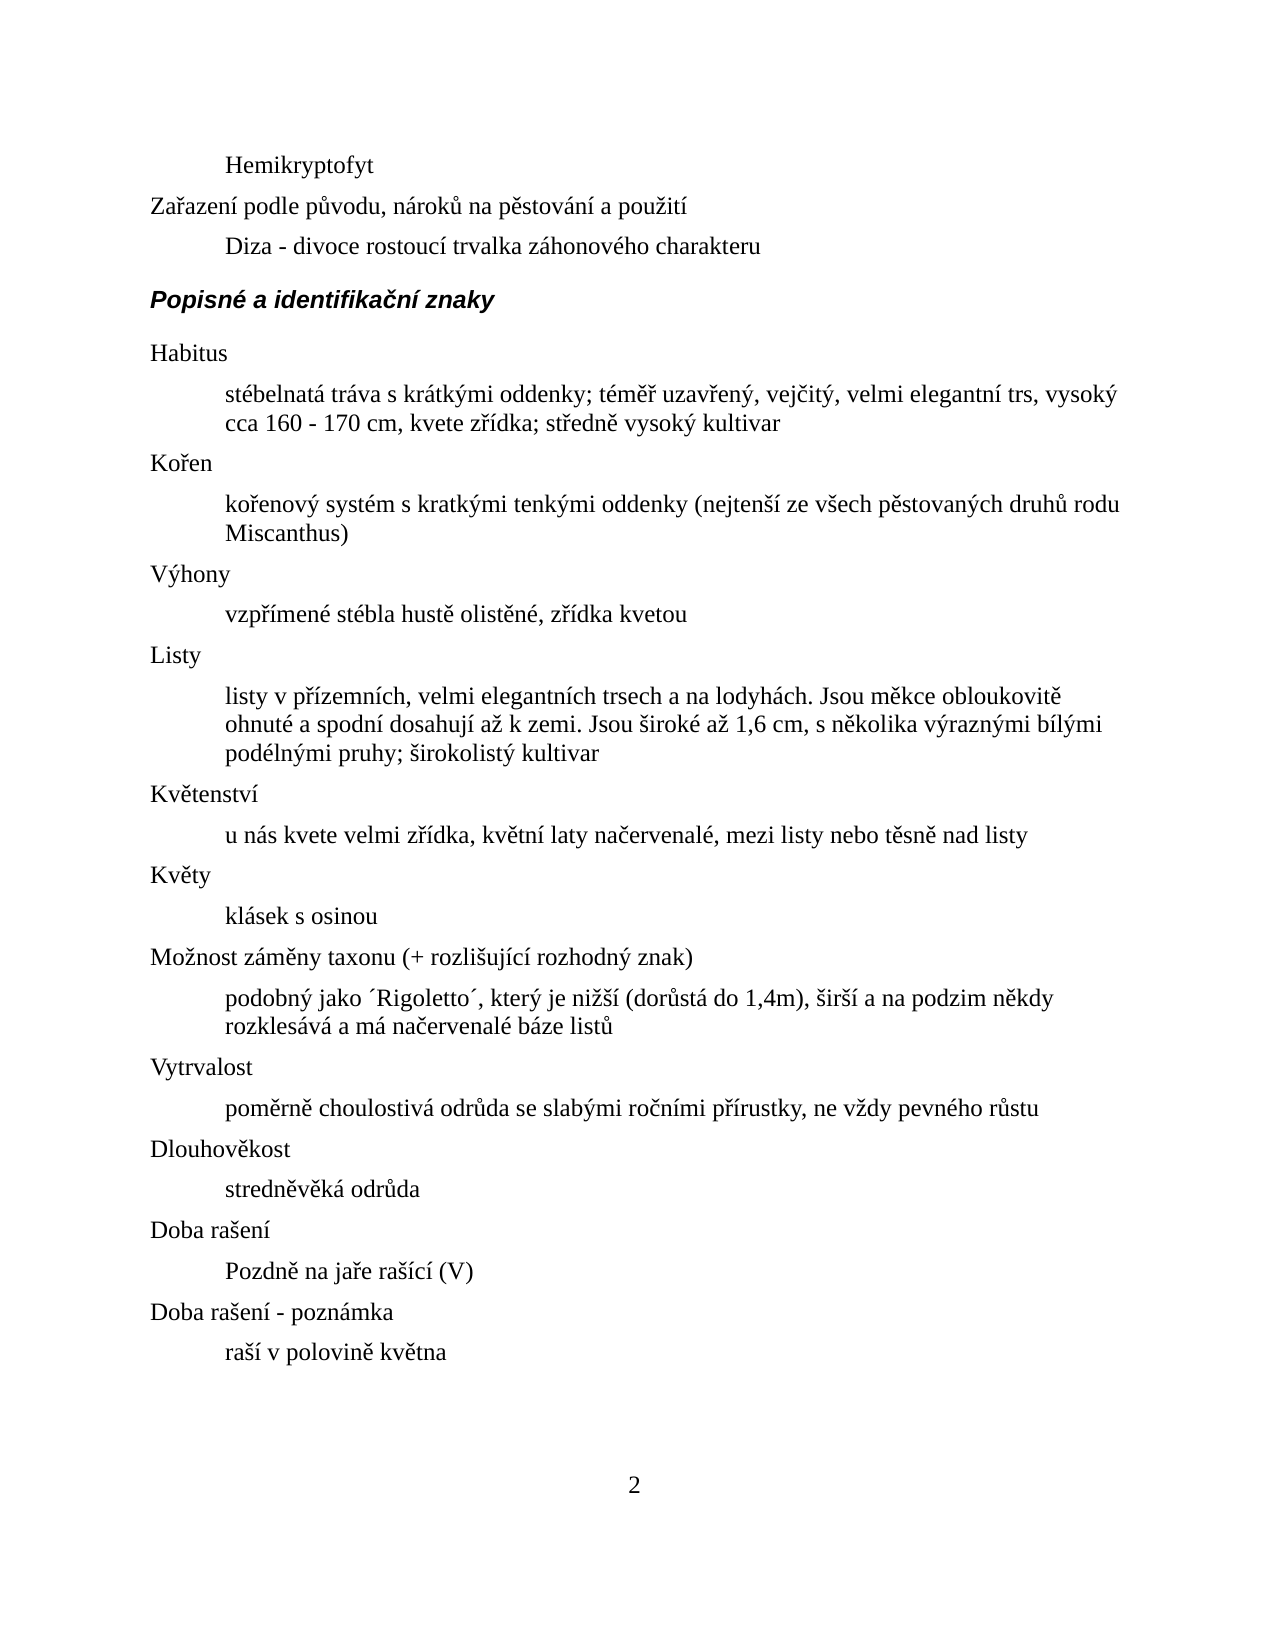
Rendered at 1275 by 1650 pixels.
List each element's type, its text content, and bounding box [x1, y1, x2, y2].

text Květenství [150, 779, 1125, 808]
text Habitus [150, 338, 1125, 367]
text Vytrvalost [150, 1052, 1125, 1081]
text vzpřímené stébla hustě olistěné, zřídka kvetou [225, 599, 1125, 628]
text Kořen [150, 448, 1125, 477]
text stébelnatá tráva s krátkými oddenky; téměř uzavřený, vejčitý, velmi elegantní trs, vysoký cca 160 - 170 cm, kvete zřídka; středně vysoký kultivar [225, 379, 1125, 436]
text Diza - divoce rostoucí trvalka záhonového charakteru [225, 231, 1125, 260]
text Doba rašení [150, 1215, 1125, 1244]
text poměrně choulostivá odrůda se slabými ročními přírustky, ne vždy pevného růstu [225, 1093, 1125, 1122]
text listy v přízemních, velmi elegantních trsech a na lodyhách. Jsou měkce obloukovitě ohnuté a spodní dosahují až k zemi. Jsou široké až 1,6 cm, s několika výraznými bílými podélnými pruhy; širokolistý kultivar [225, 681, 1125, 767]
text kořenový systém s kratkými tenkými oddenky (nejtenší ze všech pěstovaných druhů rodu Miscanthus) [225, 489, 1125, 547]
text Možnost záměny taxonu (+ rozlišující rozhodný znak) [150, 942, 1125, 971]
text Hemikryptofyt [225, 150, 1125, 179]
text stredněvěká odrůda [225, 1174, 1125, 1203]
text Výhony [150, 559, 1125, 587]
text Doba rašení - poznámka [150, 1297, 1125, 1325]
text raší v polovině května [225, 1337, 1125, 1366]
text Pozdně na jaře rašící (V) [225, 1256, 1125, 1284]
text Zařazení podle původu, nároků na pěstování a použití [150, 191, 1125, 219]
text Dlouhověkost [150, 1134, 1125, 1162]
text Květy [150, 861, 1125, 889]
text podobný jako ´Rigoletto´, který je nižší (dorůstá do 1,4m), širší a na podzim někdy rozklesává a má načervenalé báze listů [225, 983, 1125, 1040]
text klásek s osinou [225, 901, 1125, 930]
subtitle Popisné a identifikační znaky [150, 285, 1125, 314]
text u nás kvete velmi zřídka, květní laty načervenalé, mezi listy nebo těsně nad listy [225, 820, 1125, 848]
text Listy [150, 640, 1125, 669]
